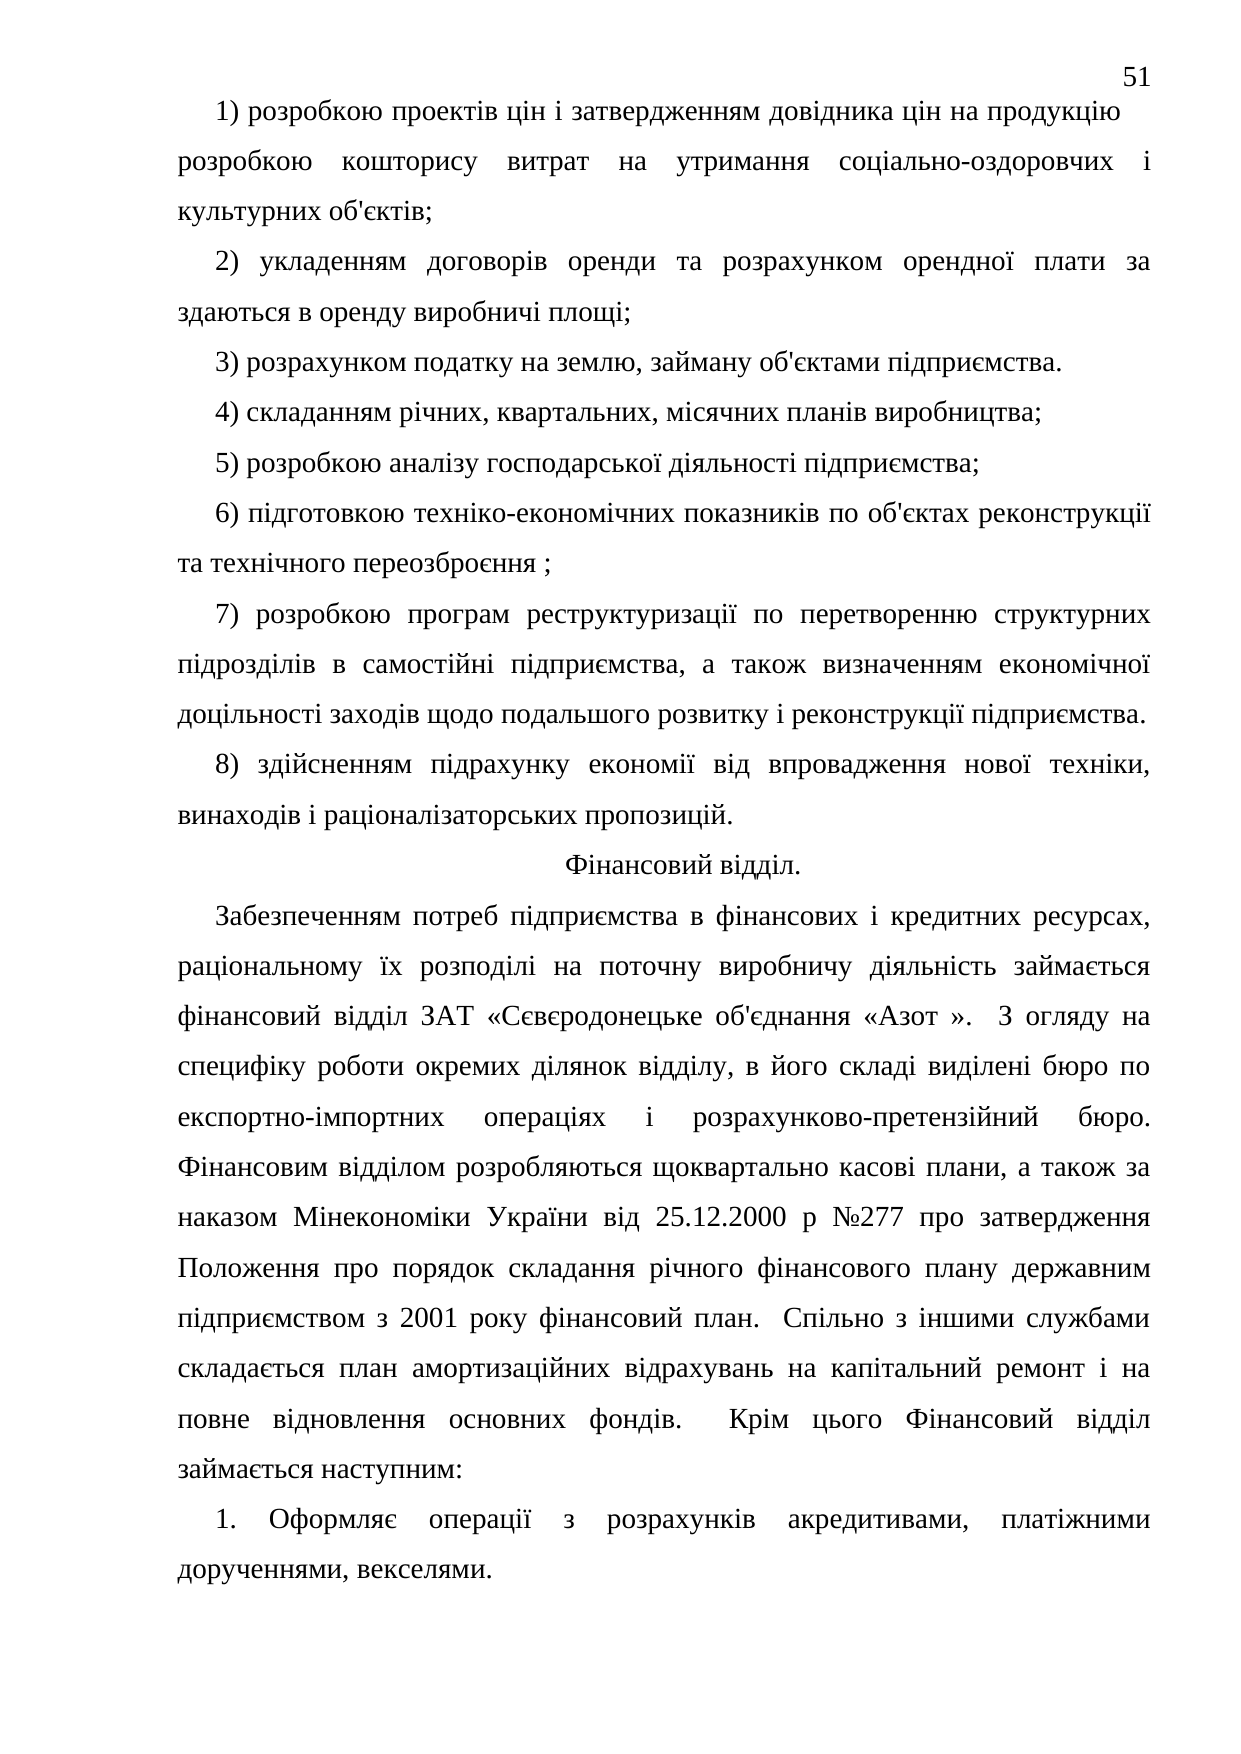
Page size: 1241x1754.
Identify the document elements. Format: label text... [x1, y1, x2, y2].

text 5) розробкою аналізу господарської діяльності підприємства; [177, 445, 1152, 478]
text 6) підготовкою техніко-економічних показників по об'єктах реконструкції та технічного переозброєння ; [177, 495, 1152, 579]
text 4) складанням річних, квартальних, місячних планів виробництва; [177, 394, 1152, 428]
text Забезпеченням потреб підприємства в фінансових і кредитних ресурсах, раціональному їх розподілі на поточну виробничу діяльність займається фінансовий відділ ЗАТ «Сєвєродонецьке об'єднання «Азот ». З огляду на специфіку роботи окремих ділянок відділу, в його складі виділені бюро по експортно-імпортних операціях і розрахунково-претензійний бюро. Фінансовим відділом розробляються щоквартально касові плани, а також за наказом Мінекономіки України від 25.12.2000 р №277 про затвердження Положення про порядок складання річного фінансового плану державним підприємством з 2001 року фінансовий план. Спільно з іншими службами складається план амортизаційних відрахувань на капітальний ремонт і на повне відновлення основних фондів. Крім цього Фінансовий відділ займається наступним: [177, 898, 1152, 1484]
text 1) розробкою проектів цін і затвердженням довідника цін на продукцію розробкою кошторису витрат на утримання соціально-оздоровчих і культурних об'єктів; [177, 93, 1152, 227]
text 1. Оформляє операції з розрахунків акредитивами, платіжними дорученнями, векселями. [177, 1501, 1152, 1585]
text Фінансовий відділ. [177, 847, 1152, 881]
text 8) здійсненням підрахунку економії від впровадження нової техніки, винаходів і раціоналізаторських пропозицій. [177, 747, 1152, 831]
text 7) розробкою програм реструктуризації по перетворенню структурних підрозділів в самостійні підприємства, а також визначенням економічної доцільності заходів щодо подальшого розвитку і реконструкції підприємства. [177, 596, 1152, 730]
text 3) розрахунком податку на землю, займану об'єктами підприємства. [177, 344, 1152, 378]
text 2) укладенням договорів оренди та розрахунком орендної плати за здаються в оренду виробничі площі; [177, 243, 1152, 327]
